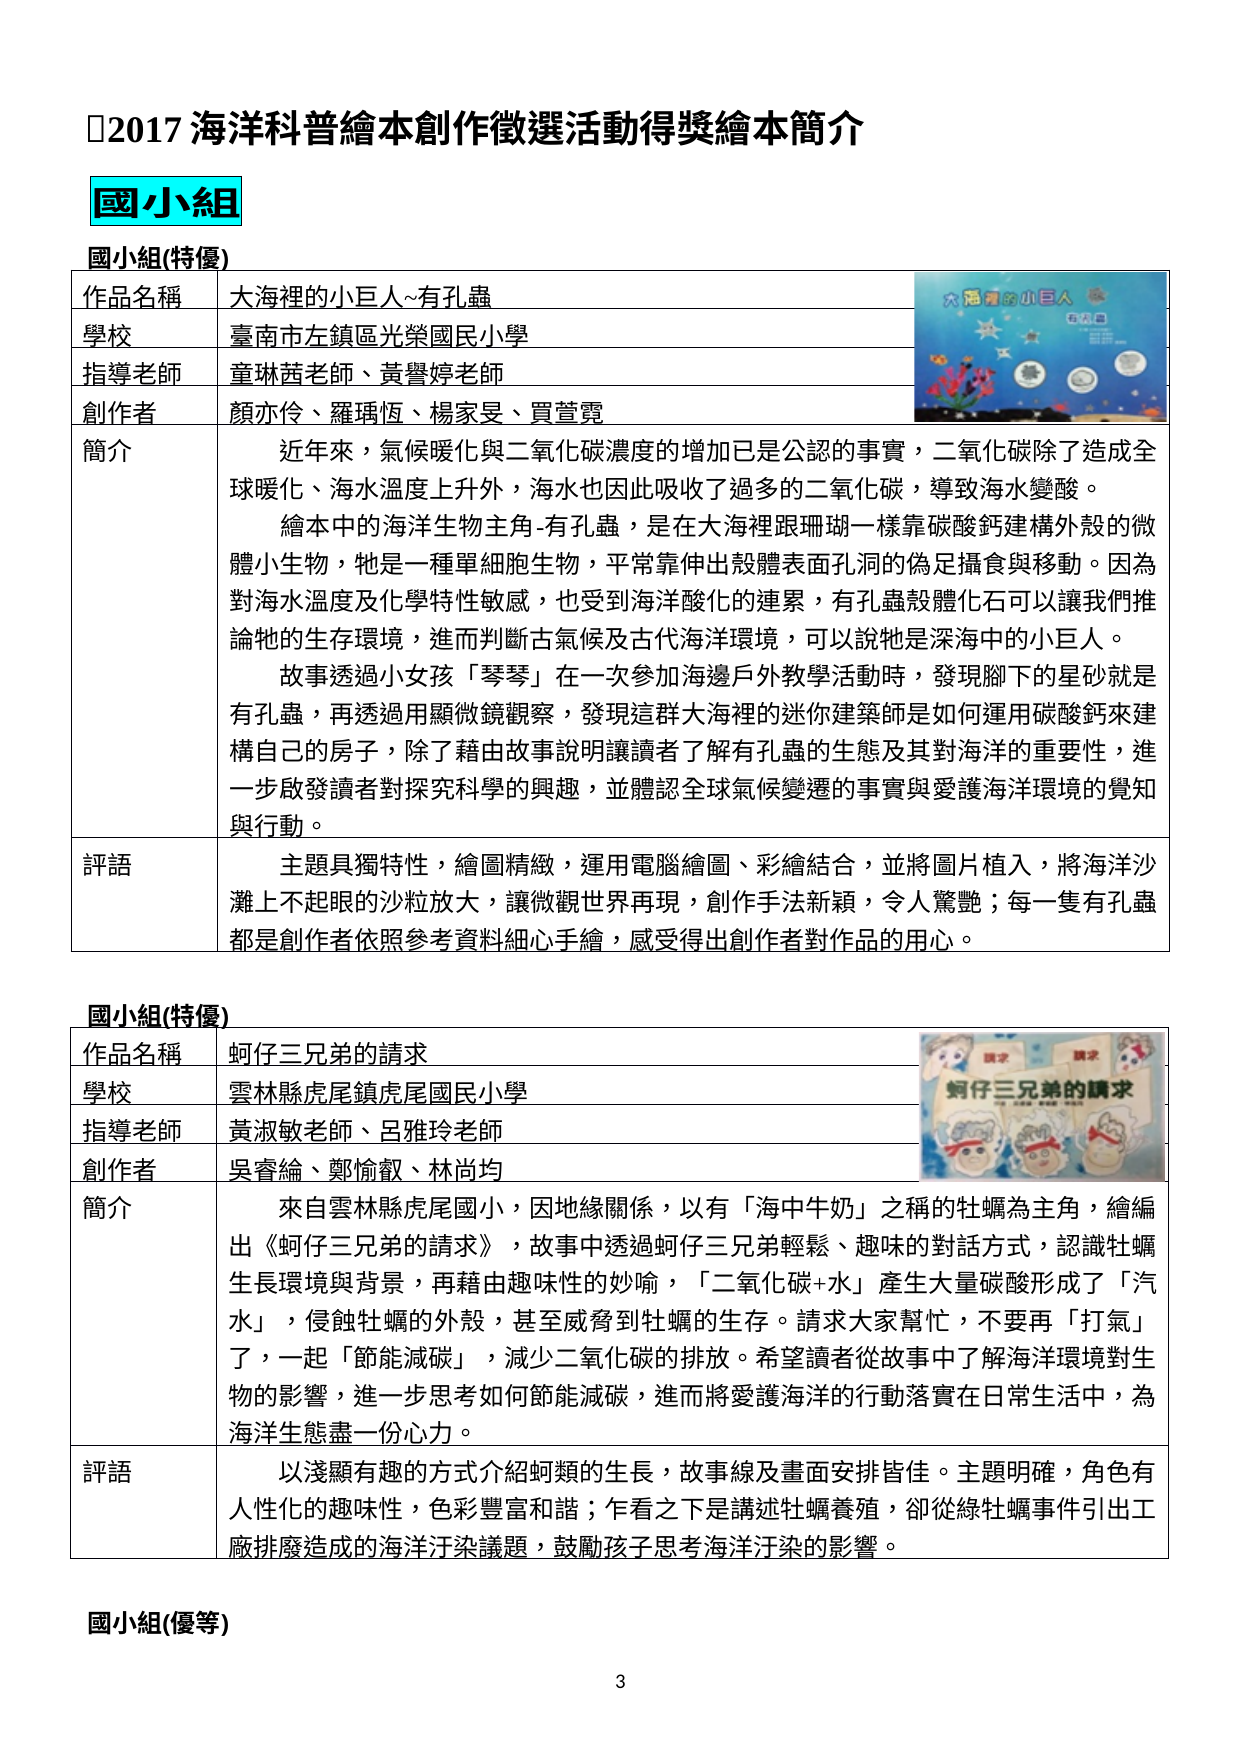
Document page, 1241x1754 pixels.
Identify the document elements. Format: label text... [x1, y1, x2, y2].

table_cell 吳睿綸、鄭愉叡、林尚均 [217, 1144, 918, 1181]
table_header 蚵仔三兄弟的請求 [217, 1028, 1168, 1065]
table_header 大海裡的小巨人~有孔蟲 [218, 271, 1169, 308]
picture [918, 1032, 1165, 1182]
table_cell 臺南市左鎮區光榮國民小學 [218, 309, 914, 347]
text 國小組(特優) [87, 232, 1053, 269]
table_cell 創作者 [71, 1144, 216, 1181]
text 2017海洋科普繪本創作徵選活動得獎繪本簡介 [84, 82, 1053, 157]
table_cell 童琳茜老師、黃譽婷老師 [218, 348, 914, 385]
table_cell 指導老師 [71, 1105, 216, 1142]
table_cell 來自雲林縣虎尾國小，因地緣關係，以有「海中牛奶」之稱的牡蠣為主角，繪編出《蚵仔三兄弟的請求》，故事中透過蚵仔三兄弟輕鬆、趣味的對話方式，認識牡蠣生長環境與背景，再藉由趣味性的妙喻，「二氧化碳+水」產生大量碳酸形成了「汽水」，侵蝕牡蠣的外殼，甚至威脅到牡蠣的生存。請求大家幫忙，不要再「打氣」了，一起「節能減碳」，減少二氧化碳的排放。希望讀者從故事中了解海洋環境對生物的影響，進一步思考如何節能減碳，進而將愛護海洋的行動落實在日常生活中，為海洋生態盡一份心力。 [217, 1182, 1168, 1444]
table_cell 創作者 [72, 386, 217, 424]
table_cell 黃淑敏老師、呂雅玲老師 [217, 1105, 918, 1142]
table_cell 近年來，氣候暖化與二氧化碳濃度的增加已是公認的事實，二氧化碳除了造成全球暖化、海水溫度上升外，海水也因此吸收了過多的二氧化碳，導致海水變酸。 繪本中的海洋生物主角-有孔蟲，是在大海裡跟珊瑚一樣靠碳酸鈣建構外殼的微體小生物，牠是一種單細胞生物，平常靠伸出殼體表面孔洞的偽足攝食與移動。因為對海水溫度及化學特性敏感，也受到海洋酸化的連累，有孔蟲殼體化石可以讓我們推論牠的生存環境，進而判斷古氣候及古代海洋環境，可以說牠是深海中的小巨人。 故事透過小女孩「琴琴」在一次參加海邊戶外教學活動時，發現腳下的星砂就是有孔蟲，再透過用顯微鏡觀察，發現這群大海裡的迷你建築師是如何運用碳酸鈣來建構自己的房子，除了藉由故事說明讓讀者了解有孔蟲的生態及其對海洋的重要性，進一步啟發讀者對探究科學的興趣，並體認全球氣候變遷的事實與愛護海洋環境的覺知與行動。 [218, 425, 1169, 837]
table_header 作品名稱 [72, 271, 217, 308]
table_header 作品名稱 [71, 1028, 216, 1065]
table_cell 學校 [71, 1066, 216, 1104]
table_cell 以淺顯有趣的方式介紹蚵類的生長，故事線及畫面安排皆佳。主題明確，角色有人性化的趣味性，色彩豐富和諧；乍看之下是講述牡蠣養殖，卻從綠牡蠣事件引出工廠排廢造成的海洋汙染議題，鼓勵孩子思考海洋汙染的影響。 [217, 1446, 1168, 1558]
table_cell 指導老師 [72, 348, 217, 385]
table_cell 雲林縣虎尾鎮虎尾國民小學 [217, 1066, 918, 1104]
picture [914, 272, 1167, 422]
text 國小組 [90, 157, 1053, 232]
table_cell 顏亦伶、羅瑀恆、楊家旻、買萱霓 [218, 386, 1169, 424]
table_cell 簡介 [71, 1182, 216, 1444]
text 國小組(特優) [87, 989, 1053, 1027]
table_cell 學校 [72, 309, 217, 347]
text 國小組(優等) [87, 1597, 1053, 1634]
table_cell 評語 [72, 838, 217, 951]
table_cell 簡介 [72, 425, 217, 837]
table_cell 評語 [71, 1446, 216, 1558]
table_cell 主題具獨特性，繪圖精緻，運用電腦繪圖、彩繪結合，並將圖片植入，將海洋沙灘上不起眼的沙粒放大，讓微觀世界再現，創作手法新穎，令人驚艷；每一隻有孔蟲都是創作者依照參考資料細心手繪，感受得出創作者對作品的用心。 [218, 838, 1169, 951]
